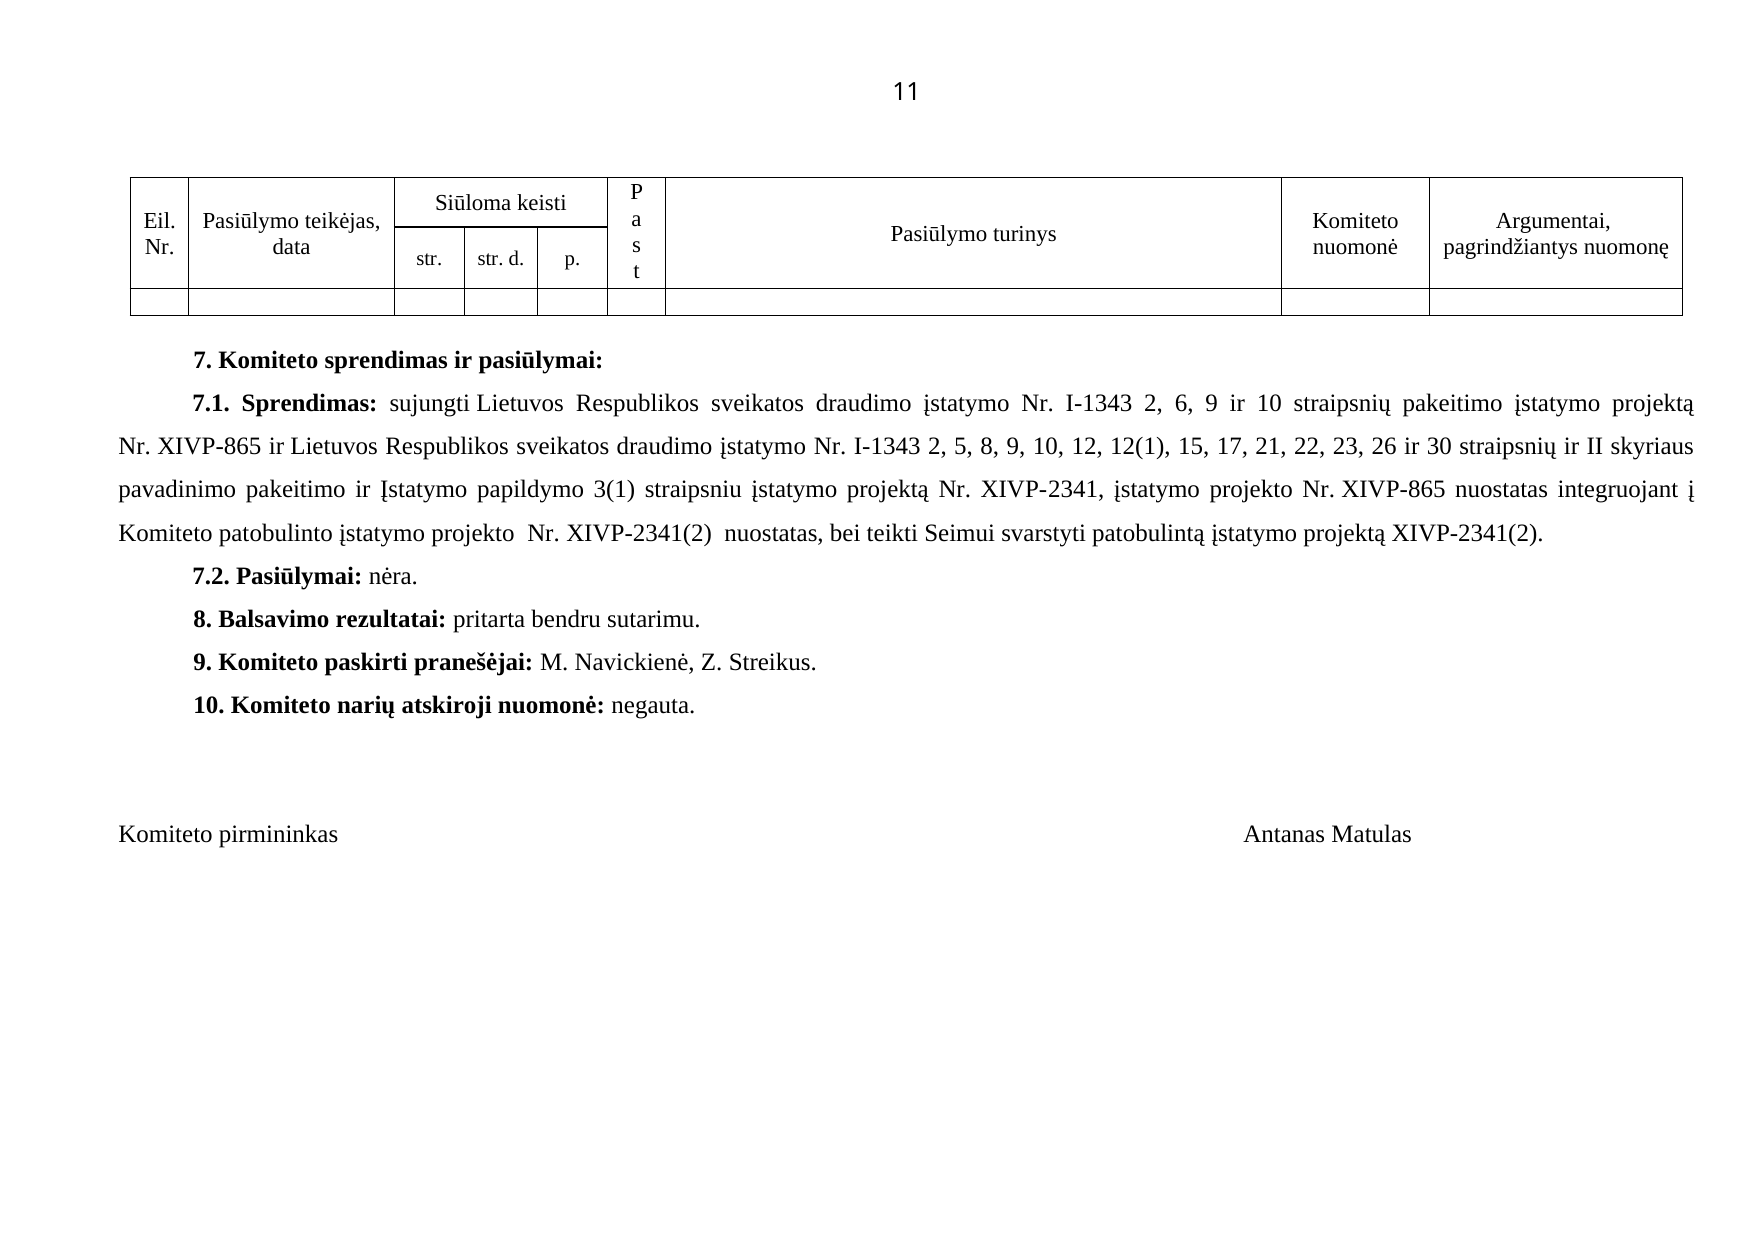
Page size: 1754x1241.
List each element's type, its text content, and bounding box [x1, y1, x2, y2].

text 8. Balsavimo rezultatai: pritarta bendru sutarimu. [118, 604, 1695, 633]
text 9. Komiteto paskirti pranešėjai: M. Navickienė, Z. Streikus. [118, 647, 1695, 676]
table_cell [131, 289, 188, 315]
text 7. Komiteto sprendimas ir pasiūlymai: [118, 345, 1695, 374]
table_cell * [608, 289, 665, 315]
table_header Pasiūlymo teikėjas, data [189, 178, 394, 288]
table_cell [395, 289, 464, 315]
text Komiteto pirmininkas Antanas Matulas [118, 819, 1695, 848]
table_cell [538, 289, 607, 315]
table_header Komiteto nuomonė [1282, 178, 1429, 288]
table_cell [1282, 289, 1429, 315]
table_cell [189, 289, 394, 315]
table_header Eil. Nr. [131, 178, 188, 288]
table_header Siūloma keisti [395, 178, 607, 226]
table_cell p. [538, 228, 607, 288]
table_header Argumentai, pagrindžiantys nuomonę [1430, 178, 1682, 288]
table_cell str. d. [465, 228, 537, 288]
table_cell [1430, 289, 1682, 315]
table_cell [666, 289, 1281, 315]
text 10. Komiteto narių atskiroji nuomonė: negauta. [118, 690, 1695, 719]
text 7.1. Sprendimas: sujungti Lietuvos Respublikos sveikatos draudimo įstatymo Nr. I-1343 2, 6, 9 ir 10 straipsnių pakeitimo įstatymo projektą Nr. XIVP-865 ir Lietuvos Respublikos sveikatos draudimo įstatymo Nr. I-1343 2, 5, 8, 9, 10, 12, 12(1), 15, 17, 21, 22, 23, 26 ir 30 straipsnių ir II skyriaus pavadinimo pakeitimo ir Įstatymo papildymo 3(1) straipsniu įstatymo projektą Nr. XIVP-2341, įstatymo projekto Nr. XIVP-865 nuostatas integruojant į Komiteto patobulinto įstatymo projekto Nr. XIVP-2341(2) nuostatas, bei teikti Seimui svarstyti patobulintą įstatymo projektą XIVP-2341(2). [118, 388, 1695, 546]
table_header Pasiūlymo turinys [666, 178, 1281, 288]
text 7.2. Pasiūlymai: nėra. [118, 561, 1695, 589]
table_cell [465, 289, 537, 315]
table_header Pastabos [608, 178, 665, 288]
table_cell str. [395, 228, 464, 288]
